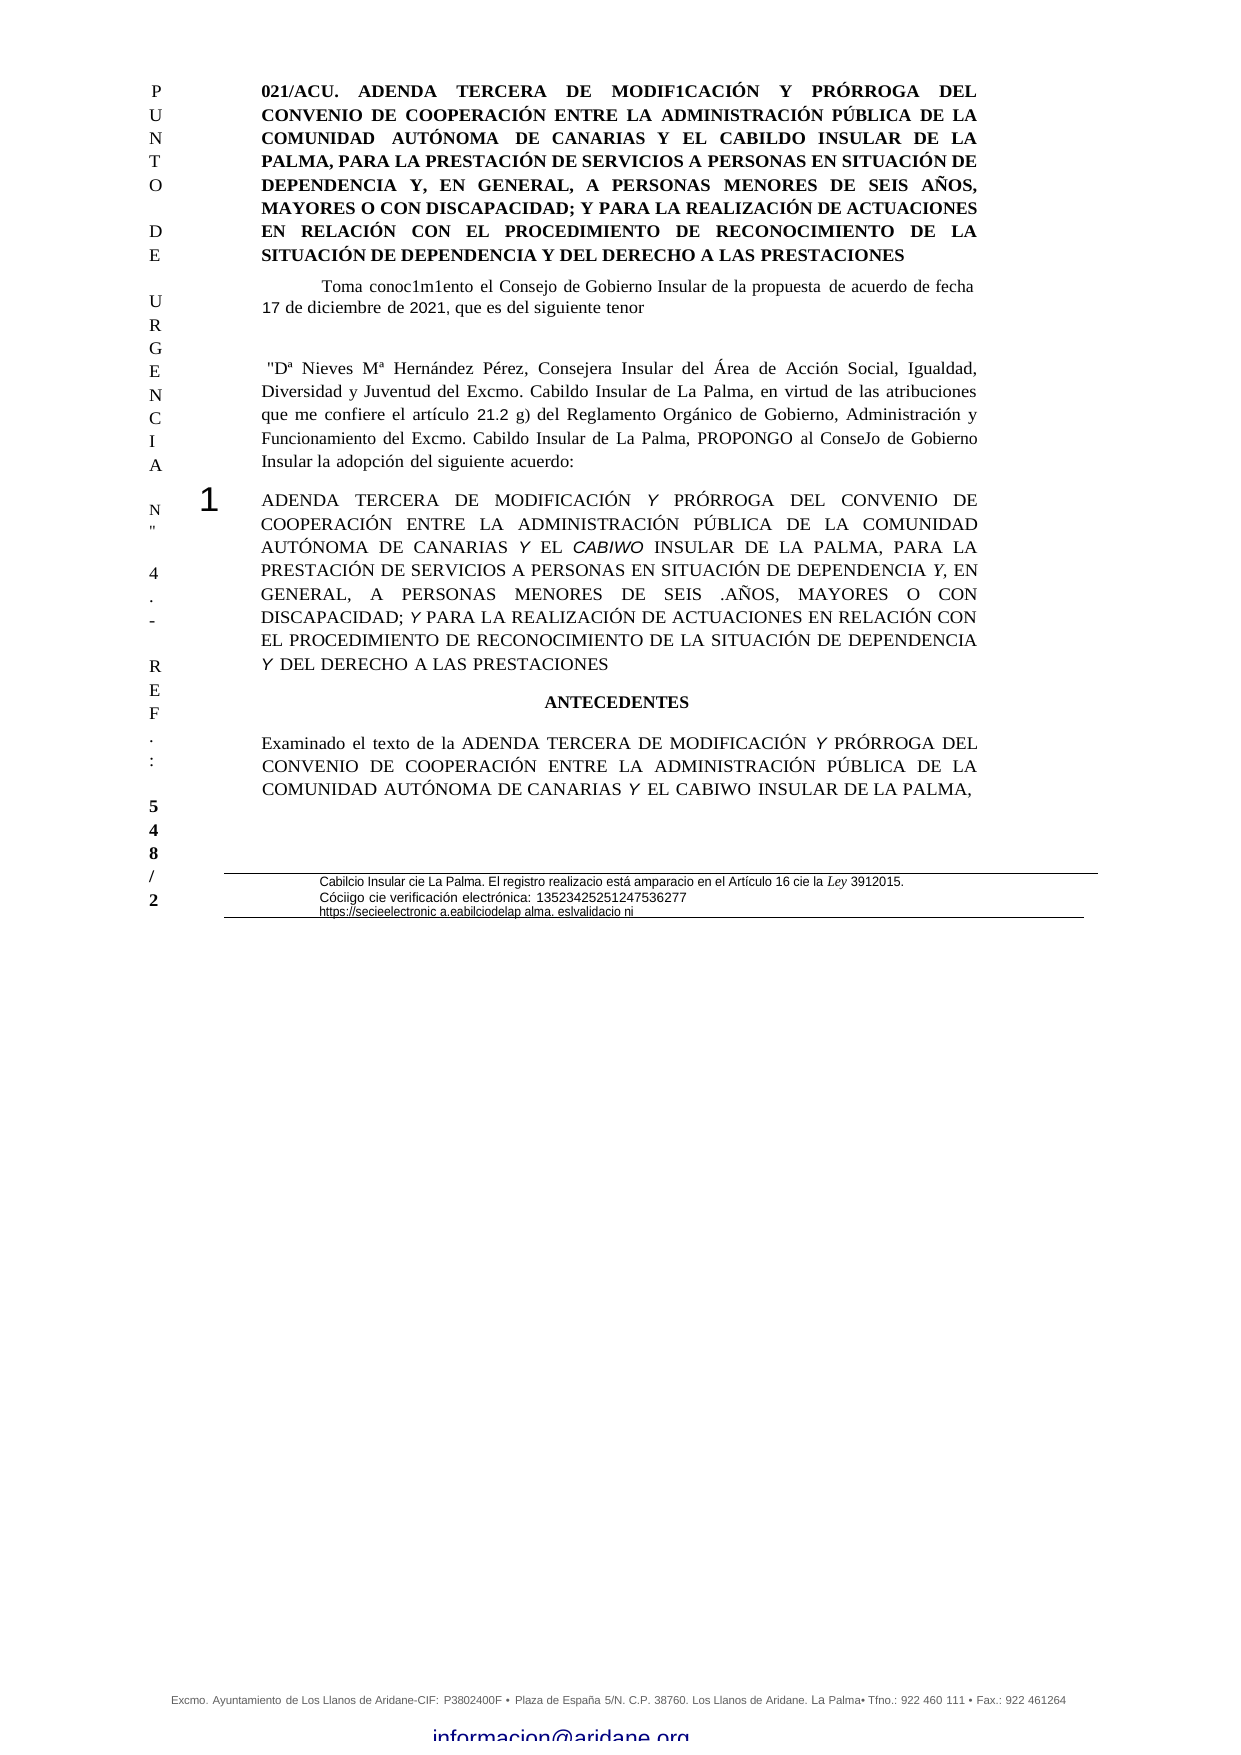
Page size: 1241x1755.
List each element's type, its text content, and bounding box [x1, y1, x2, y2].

subtitle PUNTO DE URGENCIA N" 4.- REF.: 548/2021/ACU. ADENDA TERCERA DE MODIF1CACIÓN Y PRÓRROGA DEL CONVENIO DE COOPERACIÓN ENTRE LA ADMINISTRACIÓN PÚBLICA DE LA COMUNIDAD AUTÓNOMA DE CANARIAS Y EL CABILDO INSULAR DE LA PALMA, PARA LA PRESTACIÓN DE SERVICIOS A PERSONAS EN SITUACIÓN DE DEPENDENCIA Y, EN GENERAL, A PERSONAS MENORES DE SEIS AÑOS, MAYORES O CON DISCAPACIDAD; Y PARA LA REALIZACIÓN DE ACTUACIONES EN RELACIÓN CON EL PROCEDIMIENTO DE RECONOCIMIENTO DE LA SITUACIÓN DE DEPENDENCIA Y DEL DERECHO A LAS PRESTACIONES [261, 81, 977, 265]
text ADENDA TERCERA DE MODIFICACIÓN Y PRÓRROGA DEL CONVENIO DE COOPERACIÓN ENTRE LA ADMINISTRACIÓN PÚBLICA DE LA COMUNIDAD AUTÓNOMA DE CANARIAS Y EL CABIWO INSULAR DE LA PALMA, PARA LA PRESTACIÓN DE SERVICIOS A PERSONAS EN SITUACIÓN DE DEPENDENCIA Y, EN GENERAL, A PERSONAS MENORES DE SEIS .AÑOS, MAYORES O CON DISCAPACIDAD; Y PARA LA REALIZACIÓN DE ACTUACIONES EN RELACIÓN CON EL PROCEDIMIENTO DE RECONOCIMIENTO DE LA SITUACIÓN DE DEPENDENCIA Y DEL DERECHO A LAS PRESTACIONES [261, 490, 978, 674]
text 17 de diciembre de 2021, que es del siguiente tenor [262, 297, 1241, 317]
text Cabilcio Insular cie La Palma. El registro realizacio está amparacio en el Artículo 16 cie la Ley 3912015. Cóciigo cie verificación electrónica: 13523425251247536277 [319, 874, 949, 905]
text 1 [199, 481, 219, 519]
text https://secieelectronic a.eabilciodelap alma. eslvalidacio ni [224, 905, 1241, 919]
subtitle ANTECEDENTES [544, 692, 1241, 713]
text Toma conoc1m1ento el Consejo de Gobierno Insular de la propuesta de acuerdo de fecha [321, 276, 1241, 296]
text Examinado el texto de la ADENDA TERCERA DE MODIFICACIÓN Y PRÓRROGA DEL CONVENIO DE COOPERACIÓN ENTRE LA ADMINISTRACIÓN PÚBLICA DE LA COMUNIDAD AUTÓNOMA DE CANARIAS Y EL CABIWO INSULAR DE LA PALMA, [261, 733, 978, 799]
text "Dª Nieves Mª Hernández Pérez, Consejera Insular del Área de Acción Social, Igualdad, Diversidad y Juventud del Excmo. Cabildo Insular de La Palma, en virtud de las atribuciones que me confiere el artículo 21.2 g) del Reglamento Orgánico de Gobierno, Administración y Funcionamiento del Excmo. Cabildo Insular de La Palma, PROPONGO al ConseJo de Gobierno Insular la adopción del siguiente acuerdo: [261, 357, 978, 471]
